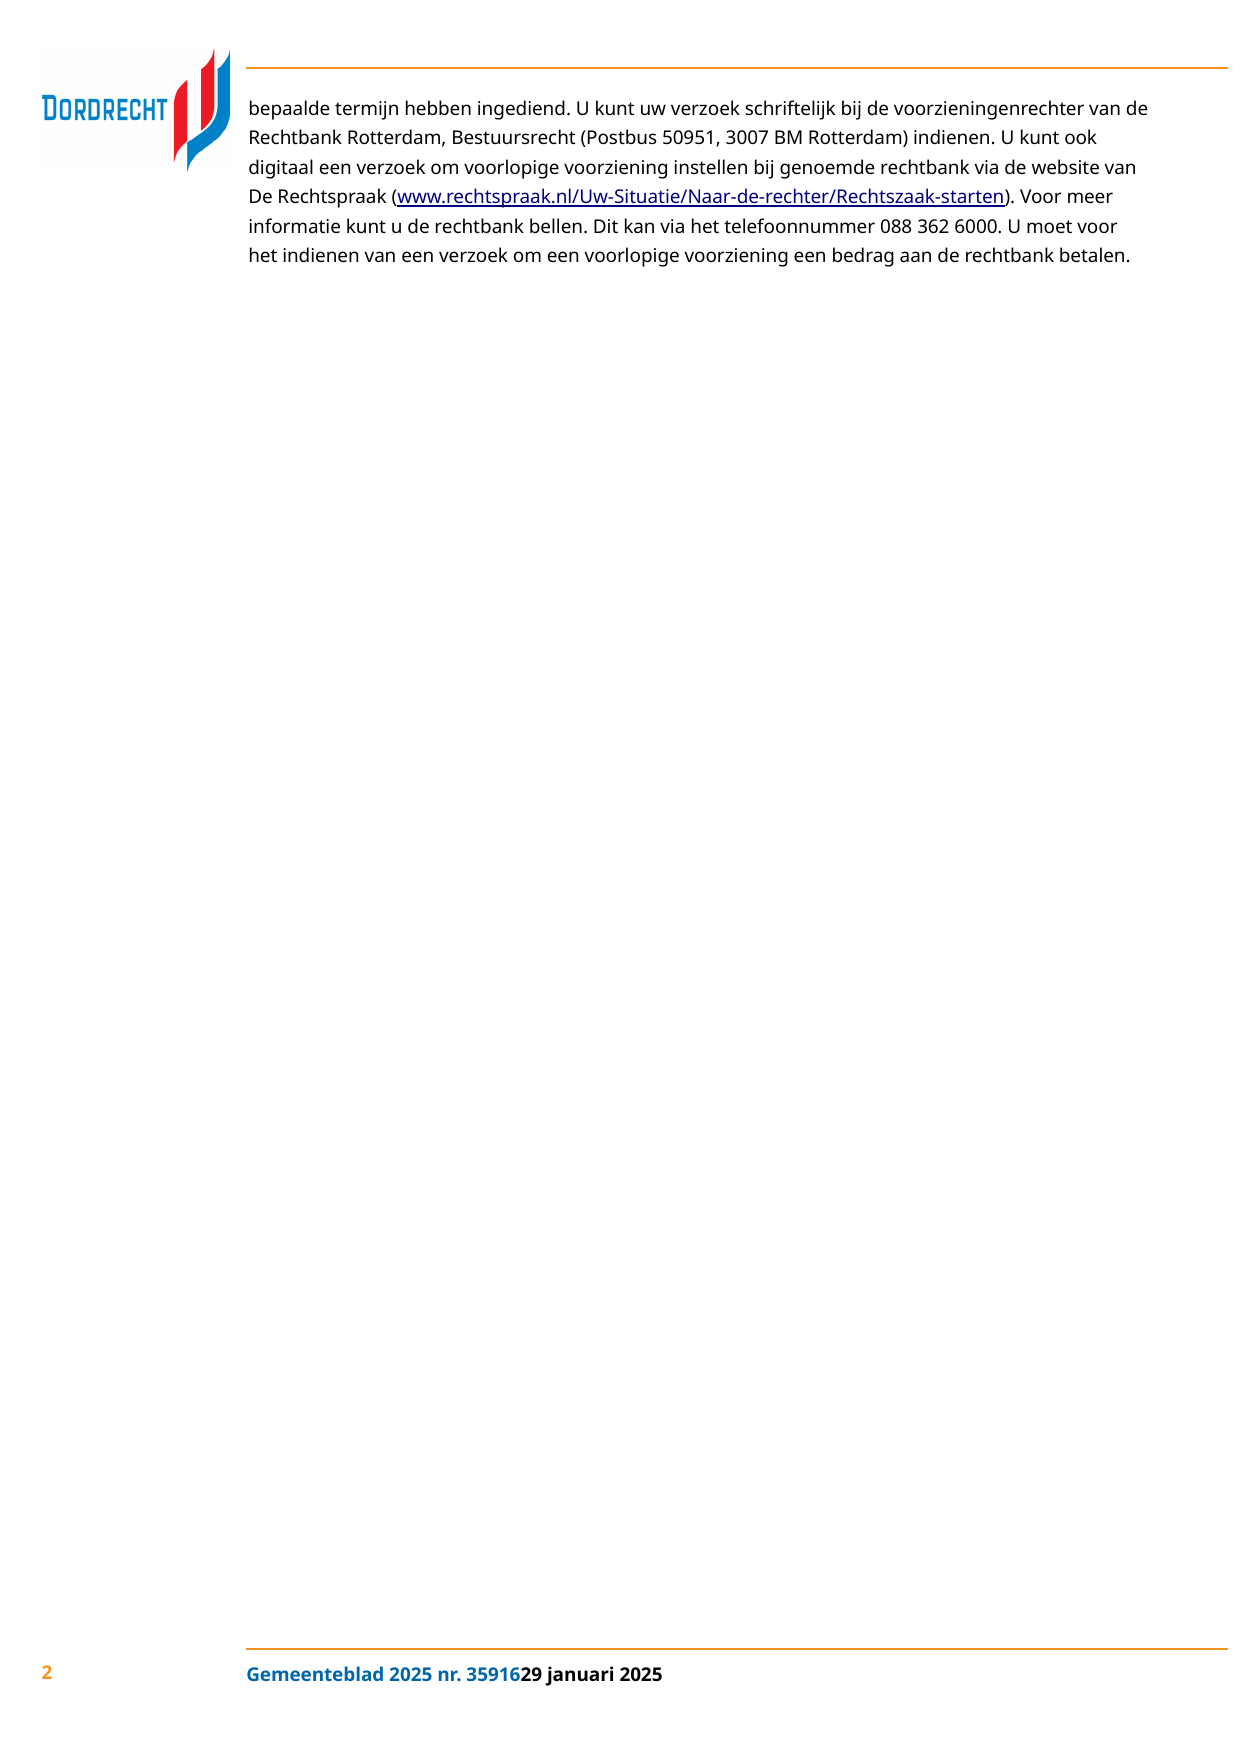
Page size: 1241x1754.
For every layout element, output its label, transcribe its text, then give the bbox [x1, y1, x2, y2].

picture [41, 47, 231, 172]
text bepaalde termijn hebben ingediend. U kunt uw verzoek schriftelijk bij de voorzieningenrechter van de Rechtbank Rotterdam, Bestuursrecht (Postbus 50951, 3007 BM Rotterdam) indienen. U kunt ook digitaal een verzoek om voorlopige voorziening instellen bij genoemde rechtbank via de website van De Rechtspraak (www.rechtspraak.nl/Uw-Situatie/Naar-de-rechter/Rechtszaak-starten). Voor meer informatie kunt u de rechtbank bellen. Dit kan via het telefoonnummer 088 362 6000. U moet voor het indienen van een verzoek om een voorlopige voorziening een bedrag aan de rechtbank betalen. [248, 95, 1152, 268]
